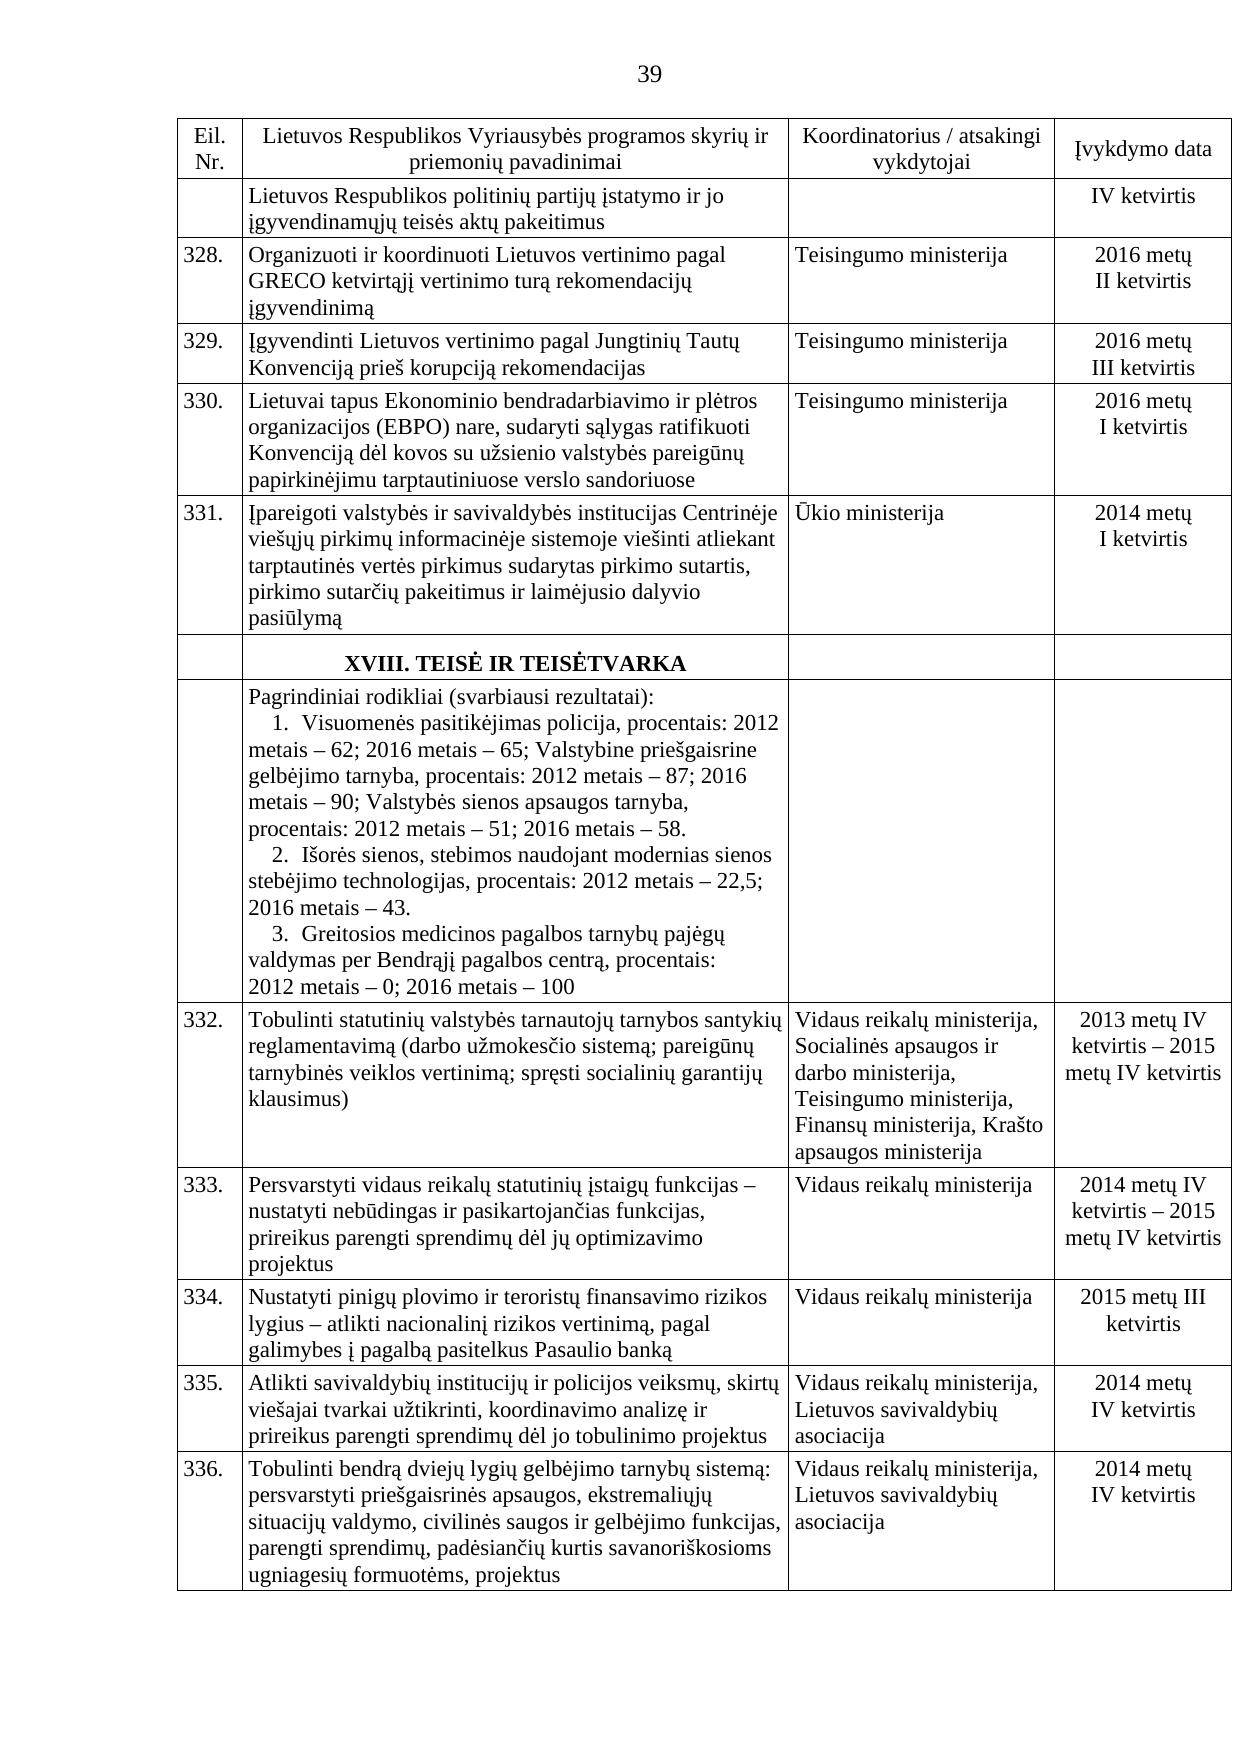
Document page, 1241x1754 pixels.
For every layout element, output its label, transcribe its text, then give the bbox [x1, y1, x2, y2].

table_cell [178, 179, 242, 237]
table_cell 2016 metų I ketvirtis [1055, 384, 1231, 495]
table_header Eil. Nr. [178, 119, 242, 178]
table_cell 334. [178, 1280, 242, 1365]
table_cell Nustatyti pinigų plovimo ir teroristų finansavimo rizikos lygius – atlikti nacionalinį rizikos vertinimą, pagal galimybes į pagalbą pasitelkus Pasaulio banką [243, 1280, 788, 1365]
table_header Lietuvos Respublikos Vyriausybės programos skyrių ir priemonių pavadinimai [243, 119, 788, 178]
table_cell Vidaus reikalų ministerija, Lietuvos savivaldybių asociacija [789, 1366, 1054, 1451]
table_cell 2014 metų IV ketvirtis [1055, 1452, 1231, 1590]
table_cell [789, 635, 1054, 679]
table_cell 2013 metų IV ketvirtis – 2015 metų IV ketvirtis [1055, 1003, 1231, 1167]
table_cell [789, 179, 1054, 237]
table_cell Tobulinti statutinių valstybės tarnautojų tarnybos santykių reglamentavimą (darbo užmokesčio sistemą; pareigūnų tarnybinės veiklos vertinimą; spręsti socialinių garantijų klausimus) [243, 1003, 788, 1167]
table_cell 328. [178, 238, 242, 323]
table_cell 2014 metų I ketvirtis [1055, 496, 1231, 634]
table_cell 331. [178, 496, 242, 634]
table_header Koordinatorius / atsakingi vykdytojai [789, 119, 1054, 178]
table_cell [789, 680, 1054, 1002]
table_cell 2014 metų IV ketvirtis – 2015 metų IV ketvirtis [1055, 1168, 1231, 1279]
table_cell Ūkio ministerija [789, 496, 1054, 634]
table_cell 2014 metų IV ketvirtis [1055, 1366, 1231, 1451]
table_cell XVIII. TEISĖ IR TEISĖTVARKA [243, 635, 788, 679]
table_cell Teisingumo ministerija [789, 238, 1054, 323]
table_cell 2015 metų III ketvirtis [1055, 1280, 1231, 1365]
table_cell IV ketvirtis [1055, 179, 1231, 237]
table_cell [1055, 635, 1231, 679]
table_cell Atlikti savivaldybių institucijų ir policijos veiksmų, skirtų viešajai tvarkai užtikrinti, koordinavimo analizę ir prireikus parengti sprendimų dėl jo tobulinimo projektus [243, 1366, 788, 1451]
table_cell Teisingumo ministerija [789, 324, 1054, 383]
table_cell Lietuvos Respublikos politinių partijų įstatymo ir jo įgyvendinamųjų teisės aktų pakeitimus [243, 179, 788, 237]
table_header Įvykdymo data [1055, 119, 1231, 178]
table_cell 2016 metų II ketvirtis [1055, 238, 1231, 323]
table_cell 329. [178, 324, 242, 383]
table_cell 333. [178, 1168, 242, 1279]
table_cell 330. [178, 384, 242, 495]
table_cell Lietuvai tapus Ekonominio bendradarbiavimo ir plėtros organizacijos (EBPO) nare, sudaryti sąlygas ratifikuoti Konvenciją dėl kovos su užsienio valstybės pareigūnų papirkinėjimu tarptautiniuose verslo sandoriuose [243, 384, 788, 495]
table_cell Įpareigoti valstybės ir savivaldybės institucijas Centrinėje viešųjų pirkimų informacinėje sistemoje viešinti atliekant tarptautinės vertės pirkimus sudarytas pirkimo sutartis, pirkimo sutarčių pakeitimus ir laimėjusio dalyvio pasiūlymą [243, 496, 788, 634]
table_cell Pagrindiniai rodikliai (svarbiausi rezultatai): 1. Visuomenės pasitikėjimas policija, procentais: 2012 metais – 62; 2016 metais – 65; Valstybine priešgaisrine gelbėjimo tarnyba, procentais: 2012 metais – 87; 2016 metais – 90; Valstybės sienos apsaugos tarnyba, procentais: 2012 metais – 51; 2016 metais – 58. 2. Išorės sienos, stebimos naudojant modernias sienos stebėjimo technologijas, procentais: 2012 metais – 22,5; 2016 metais – 43. 3. Greitosios medicinos pagalbos tarnybų pajėgų valdymas per Bendrąjį pagalbos centrą, procentais: 2012 metais – 0; 2016 metais – 100 [243, 680, 788, 1002]
table_cell Organizuoti ir koordinuoti Lietuvos vertinimo pagal GRECO ketvirtąjį vertinimo turą rekomendacijų įgyvendinimą [243, 238, 788, 323]
table_cell Vidaus reikalų ministerija [789, 1168, 1054, 1279]
table_cell 332. [178, 1003, 242, 1167]
table_cell [178, 635, 242, 679]
table_cell Vidaus reikalų ministerija, Socialinės apsaugos ir darbo ministerija, Teisingumo ministerija, Finansų ministerija, Krašto apsaugos ministerija [789, 1003, 1054, 1167]
table_cell Persvarstyti vidaus reikalų statutinių įstaigų funkcijas – nustatyti nebūdingas ir pasikartojančias funkcijas, prireikus parengti sprendimų dėl jų optimizavimo projektus [243, 1168, 788, 1279]
table_cell Vidaus reikalų ministerija, Lietuvos savivaldybių asociacija [789, 1452, 1054, 1590]
table_cell 336. [178, 1452, 242, 1590]
table_cell Vidaus reikalų ministerija [789, 1280, 1054, 1365]
table_cell 335. [178, 1366, 242, 1451]
table_cell [178, 680, 242, 1002]
table_cell [1055, 680, 1231, 1002]
table_cell 2016 metų III ketvirtis [1055, 324, 1231, 383]
table_cell Įgyvendinti Lietuvos vertinimo pagal Jungtinių Tautų Konvenciją prieš korupciją rekomendacijas [243, 324, 788, 383]
table_cell Tobulinti bendrą dviejų lygių gelbėjimo tarnybų sistemą: persvarstyti priešgaisrinės apsaugos, ekstremaliųjų situacijų valdymo, civilinės saugos ir gelbėjimo funkcijas, parengti sprendimų, padėsiančių kurtis savanoriškosioms ugniagesių formuotėms, projektus [243, 1452, 788, 1590]
table_cell Teisingumo ministerija [789, 384, 1054, 495]
